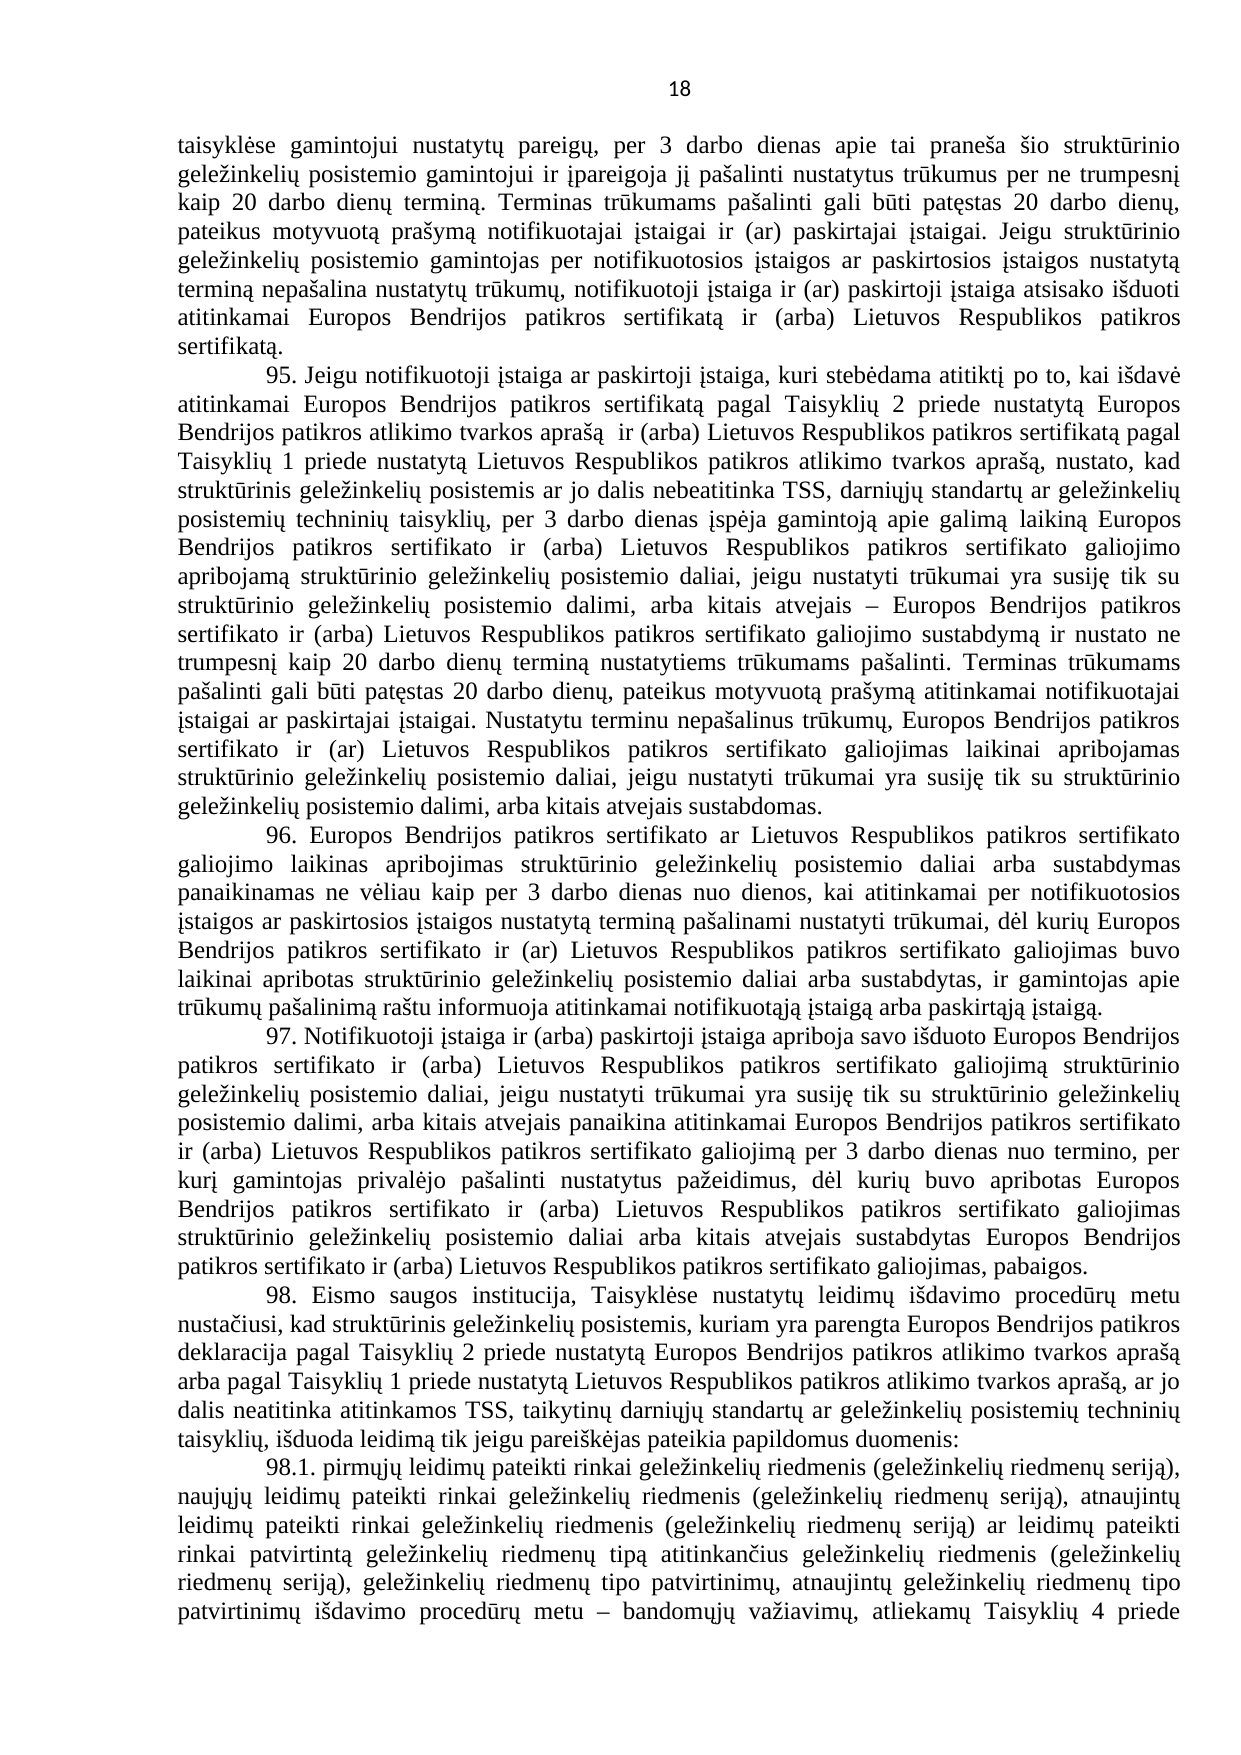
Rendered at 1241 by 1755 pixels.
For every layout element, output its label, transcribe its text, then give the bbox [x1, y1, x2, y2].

text 97. Notifikuotoji įstaiga ir (arba) paskirtoji įstaiga apriboja savo išduoto Europos Bendrijos patikros sertifikato ir (arba) Lietuvos Respublikos patikros sertifikato galiojimą struktūrinio geležinkelių posistemio daliai, jeigu nustatyti trūkumai yra susiję tik su struktūrinio geležinkelių posistemio dalimi, arba kitais atvejais panaikina atitinkamai Europos Bendrijos patikros sertifikato ir (arba) Lietuvos Respublikos patikros sertifikato galiojimą per 3 darbo dienas nuo termino, per kurį gamintojas privalėjo pašalinti nustatytus pažeidimus, dėl kurių buvo apribotas Europos Bendrijos patikros sertifikato ir (arba) Lietuvos Respublikos patikros sertifikato galiojimas struktūrinio geležinkelių posistemio daliai arba kitais atvejais sustabdytas Europos Bendrijos patikros sertifikato ir (arba) Lietuvos Respublikos patikros sertifikato galiojimas, pabaigos. [177, 1021, 1181, 1280]
text 95. Jeigu notifikuotoji įstaiga ar paskirtoji įstaiga, kuri stebėdama atitiktį po to, kai išdavė atitinkamai Europos Bendrijos patikros sertifikatą pagal Taisyklių 2 priede nustatytą Europos Bendrijos patikros atlikimo tvarkos aprašą ir (arba) Lietuvos Respublikos patikros sertifikatą pagal Taisyklių 1 priede nustatytą Lietuvos Respublikos patikros atlikimo tvarkos aprašą, nustato, kad struktūrinis geležinkelių posistemis ar jo dalis nebeatitinka TSS, darniųjų standartų ar geležinkelių posistemių techninių taisyklių, per 3 darbo dienas įspėja gamintoją apie galimą laikiną Europos Bendrijos patikros sertifikato ir (arba) Lietuvos Respublikos patikros sertifikato galiojimo apribojamą struktūrinio geležinkelių posistemio daliai, jeigu nustatyti trūkumai yra susiję tik su struktūrinio geležinkelių posistemio dalimi, arba kitais atvejais – Europos Bendrijos patikros sertifikato ir (arba) Lietuvos Respublikos patikros sertifikato galiojimo sustabdymą ir nustato ne trumpesnį kaip 20 darbo dienų terminą nustatytiems trūkumams pašalinti. Terminas trūkumams pašalinti gali būti patęstas 20 darbo dienų, pateikus motyvuotą prašymą atitinkamai notifikuotajai įstaigai ar paskirtajai įstaigai. Nustatytu terminu nepašalinus trūkumų, Europos Bendrijos patikros sertifikato ir (ar) Lietuvos Respublikos patikros sertifikato galiojimas laikinai apribojamas struktūrinio geležinkelių posistemio daliai, jeigu nustatyti trūkumai yra susiję tik su struktūrinio geležinkelių posistemio dalimi, arba kitais atvejais sustabdomas. [177, 360, 1181, 820]
text 98.1. pirmųjų leidimų pateikti rinkai geležinkelių riedmenis (geležinkelių riedmenų seriją), naujųjų leidimų pateikti rinkai geležinkelių riedmenis (geležinkelių riedmenų seriją), atnaujintų leidimų pateikti rinkai geležinkelių riedmenis (geležinkelių riedmenų seriją) ar leidimų pateikti rinkai patvirtintą geležinkelių riedmenų tipą atitinkančius geležinkelių riedmenis (geležinkelių riedmenų seriją), geležinkelių riedmenų tipo patvirtinimų, atnaujintų geležinkelių riedmenų tipo patvirtinimų išdavimo procedūrų metu – bandomųjų važiavimų, atliekamų Taisyklių 4 priede [177, 1452, 1181, 1625]
text taisyklėse gamintojui nustatytų pareigų, per 3 darbo dienas apie tai praneša šio struktūrinio geležinkelių posistemio gamintojui ir įpareigoja jį pašalinti nustatytus trūkumus per ne trumpesnį kaip 20 darbo dienų terminą. Terminas trūkumams pašalinti gali būti patęstas 20 darbo dienų, pateikus motyvuotą prašymą notifikuotajai įstaigai ir (ar) paskirtajai įstaigai. Jeigu struktūrinio geležinkelių posistemio gamintojas per notifikuotosios įstaigos ar paskirtosios įstaigos nustatytą terminą nepašalina nustatytų trūkumų, notifikuotoji įstaiga ir (ar) paskirtoji įstaiga atsisako išduoti atitinkamai Europos Bendrijos patikros sertifikatą ir (arba) Lietuvos Respublikos patikros sertifikatą. [177, 130, 1181, 360]
text 98. Eismo saugos institucija, Taisyklėse nustatytų leidimų išdavimo procedūrų metu nustačiusi, kad struktūrinis geležinkelių posistemis, kuriam yra parengta Europos Bendrijos patikros deklaracija pagal Taisyklių 2 priede nustatytą Europos Bendrijos patikros atlikimo tvarkos aprašą arba pagal Taisyklių 1 priede nustatytą Lietuvos Respublikos patikros atlikimo tvarkos aprašą, ar jo dalis neatitinka atitinkamos TSS, taikytinų darniųjų standartų ar geležinkelių posistemių techninių taisyklių, išduoda leidimą tik jeigu pareiškėjas pateikia papildomus duomenis: [177, 1280, 1181, 1452]
text 96. Europos Bendrijos patikros sertifikato ar Lietuvos Respublikos patikros sertifikato galiojimo laikinas apribojimas struktūrinio geležinkelių posistemio daliai arba sustabdymas panaikinamas ne vėliau kaip per 3 darbo dienas nuo dienos, kai atitinkamai per notifikuotosios įstaigos ar paskirtosios įstaigos nustatytą terminą pašalinami nustatyti trūkumai, dėl kurių Europos Bendrijos patikros sertifikato ir (ar) Lietuvos Respublikos patikros sertifikato galiojimas buvo laikinai apribotas struktūrinio geležinkelių posistemio daliai arba sustabdytas, ir gamintojas apie trūkumų pašalinimą raštu informuoja atitinkamai notifikuotąją įstaigą arba paskirtąją įstaigą. [177, 820, 1181, 1021]
